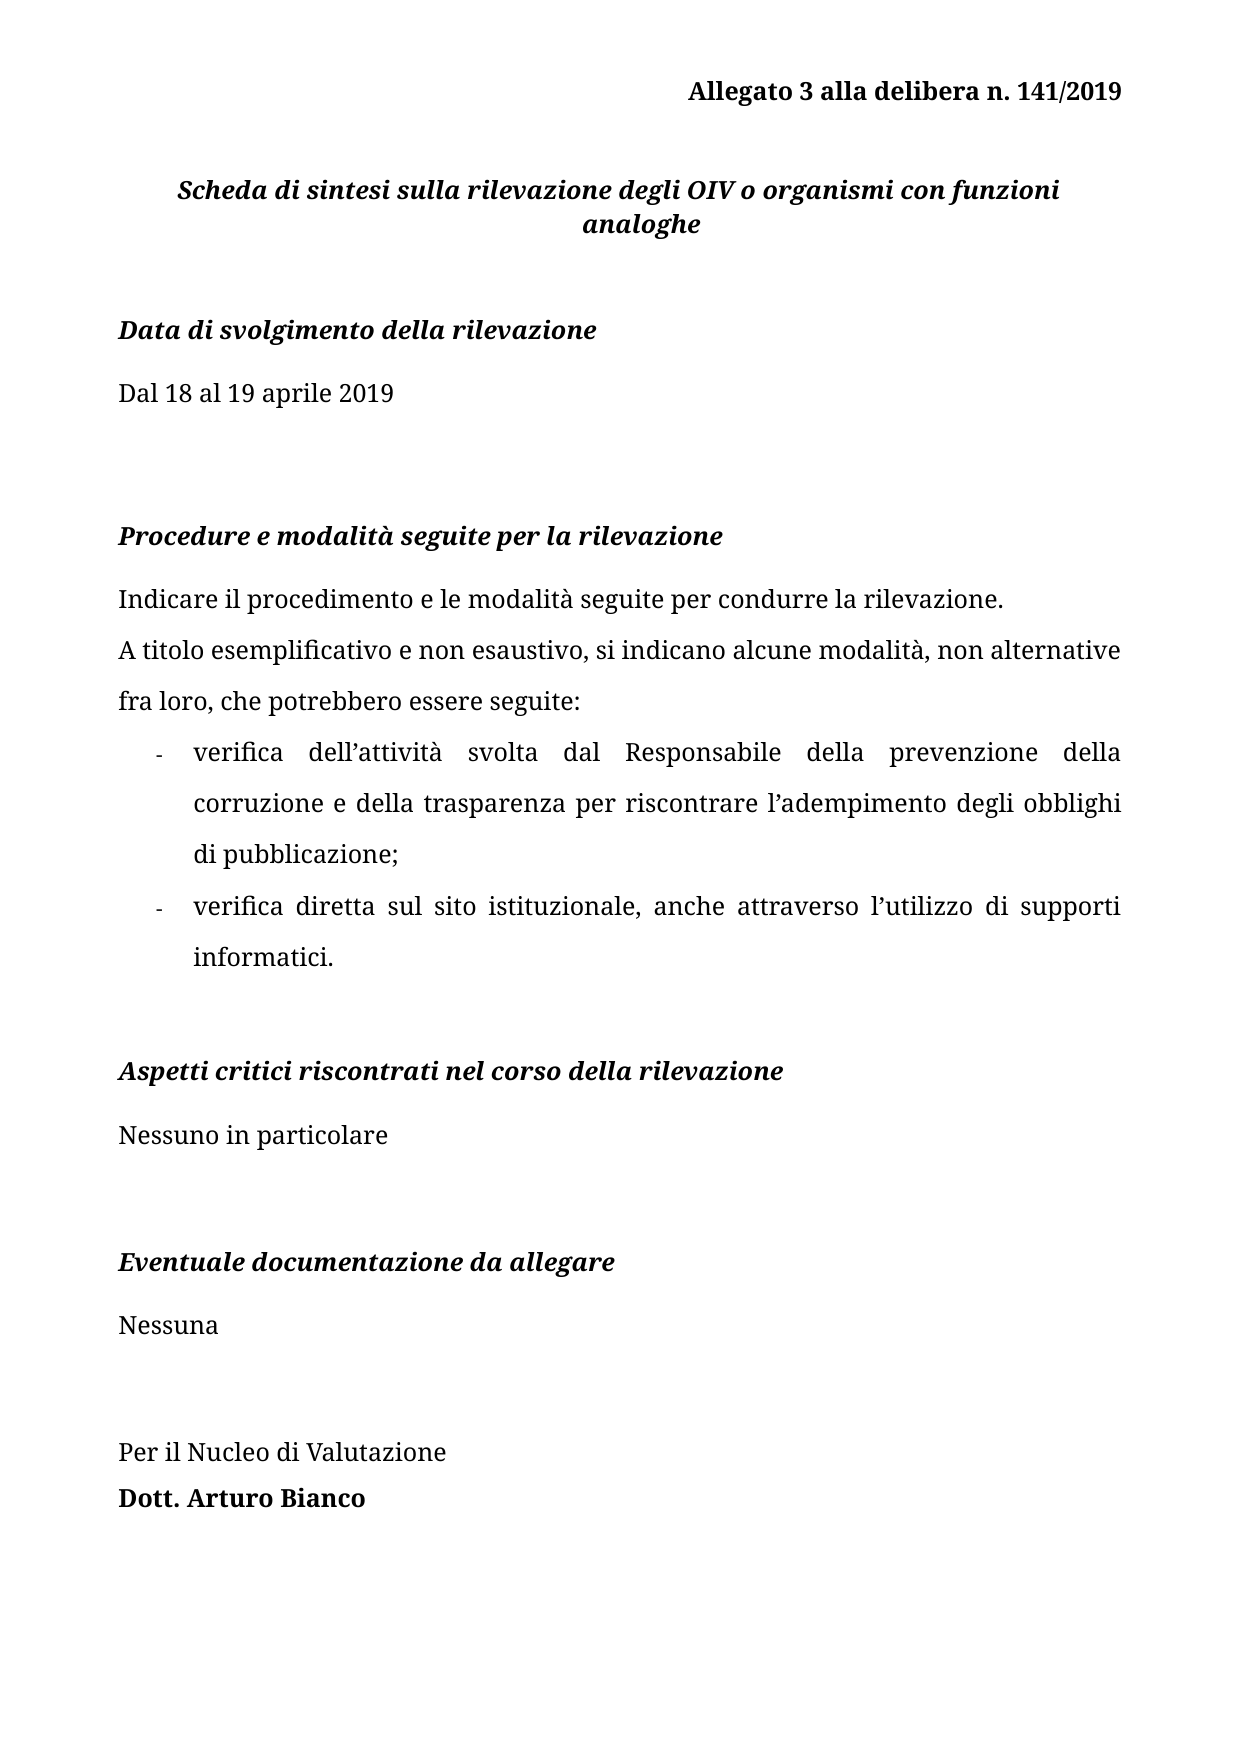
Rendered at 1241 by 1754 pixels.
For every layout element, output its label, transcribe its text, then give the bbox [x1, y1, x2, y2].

list Procedure e modalità seguite per la rilevazione [118, 518, 1122, 552]
title Scheda di sintesi sulla rilevazione degli OIV o organismi con funzioni analoghe [118, 173, 1122, 241]
list Data di svolgimento della rilevazione [118, 312, 1122, 346]
list verifica diretta sul sito istituzionale, anche attraverso l’utilizzo di supporti informatici. [156, 888, 1122, 973]
text A titolo esemplificativo e non esaustivo, si indicano alcune modalità, non alternative fra loro, che potrebbero essere seguite: [118, 633, 1122, 718]
text Per il Nucleo di Valutazione [118, 1435, 1122, 1468]
text Aspetti critici riscontrati nel corso della rilevazione [118, 1054, 1122, 1088]
text Dott. Arturo Bianco [118, 1481, 1122, 1514]
list Indicare il procedimento e le modalità seguite per condurre la rilevazione. [118, 582, 1122, 616]
list Dal 18 al 19 aprile 2019 [118, 376, 1122, 410]
list verifica dell’attività svolta dal Responsabile della prevenzione della corruzione e della trasparenza per riscontrare l’adempimento degli obblighi di pubblicazione; [156, 735, 1122, 871]
text Nessuno in particolare [118, 1117, 1122, 1151]
text Eventuale documentazione da allegare [118, 1244, 1122, 1278]
text Nessuna [118, 1308, 1122, 1342]
